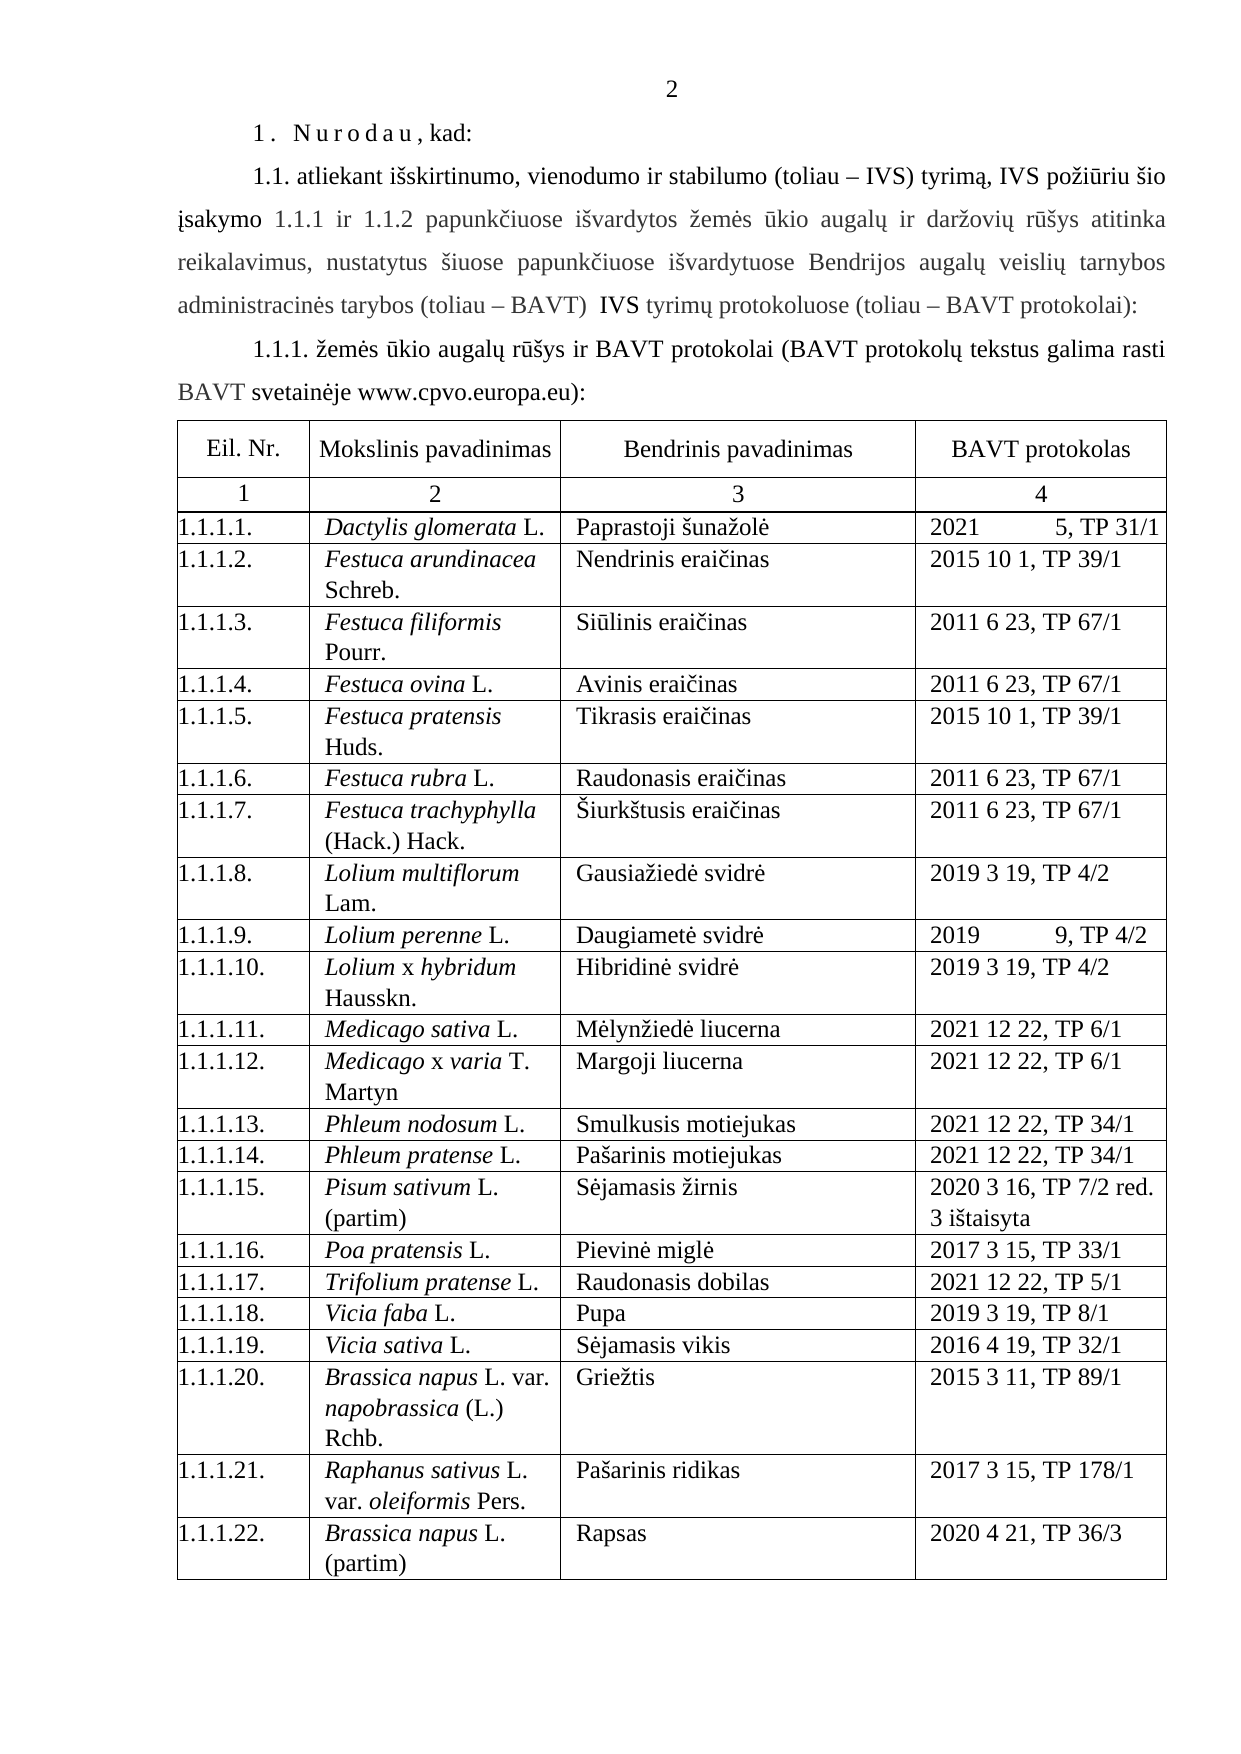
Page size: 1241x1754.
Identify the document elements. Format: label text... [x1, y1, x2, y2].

table_cell Gausiažiedė svidrė [561, 858, 915, 919]
table_cell 1.1.1.12. [178, 1046, 309, 1108]
table_cell Šiurkštusis eraičinas [561, 795, 915, 857]
table_cell Siūlinis eraičinas [561, 607, 915, 668]
table_cell 2021 12 22, TP 34/1 [916, 1141, 1166, 1171]
text 1.1. atliekant išskirtinumo, vienodumo ir stabilumo (toliau – IVS) tyrimą, IVS požiūriu šio įsakymo 1.1.1 ir 1.1.2 papunkčiuose išvardytos žemės ūkio augalų ir daržovių rūšys atitinka reikalavimus, nustatytus šiuose papunkčiuose išvardytuose Bendrijos augalų veislių tarnybos administracinės tarybos (toliau – BAVT) IVS tyrimų protokoluose (toliau – BAVT protokolai): [177, 161, 1167, 319]
table_cell 3 [561, 478, 915, 511]
table_cell 2021 12 22, TP 5/1 [916, 1267, 1166, 1297]
table_cell 4 [916, 478, 1166, 511]
table_cell 1.1.1.4. [178, 669, 309, 700]
table_cell 1.1.1.15. [178, 1172, 309, 1234]
table_cell 1.1.1.18. [178, 1298, 309, 1329]
table_cell 1 [178, 478, 309, 511]
table_cell Medicago sativa L. [310, 1015, 560, 1045]
table_cell Trifolium pratense L. [310, 1267, 560, 1297]
table_cell Hibridinė svidrė [561, 952, 915, 1013]
table_cell 1.1.1.10. [178, 952, 309, 1013]
table_cell Pašarinis motiejukas [561, 1141, 915, 1171]
table_cell Mėlynžiedė liucerna [561, 1015, 915, 1045]
table_header BAVT protokolas [916, 421, 1166, 477]
table_cell 1.1.1.17. [178, 1267, 309, 1297]
table_cell 1.1.1.16. [178, 1235, 309, 1266]
table_cell Rapsas [561, 1518, 915, 1579]
table_cell Vicia faba L. [310, 1298, 560, 1329]
table_cell Festuca rubra L. [310, 764, 560, 794]
table_cell Lolium multiflorum Lam. [310, 858, 560, 919]
table_cell 1.1.1.1. [178, 513, 309, 543]
table_cell Raudonasis eraičinas [561, 764, 915, 794]
table_cell 1.1.1.13. [178, 1109, 309, 1139]
table_cell 1.1.1.22. [178, 1518, 309, 1579]
table_cell Pašarinis ridikas [561, 1455, 915, 1517]
table_cell 2021 12 22, TP 6/1 [916, 1015, 1166, 1045]
table_cell Sėjamasis vikis [561, 1330, 915, 1361]
table_cell 2019 3 19, TP 4/2 [916, 858, 1166, 919]
table_cell Festuca arundinacea Schreb. [310, 544, 560, 606]
table_cell 2021 12 22, TP 6/1 [916, 1046, 1166, 1108]
table_cell Poa pratensis L. [310, 1235, 560, 1266]
table_header Mokslinis pavadinimas [310, 421, 560, 477]
table_cell Phleum nodosum L. [310, 1109, 560, 1139]
table_cell 2016 4 19, TP 32/1 [916, 1330, 1166, 1361]
table_cell Griežtis [561, 1362, 915, 1454]
table_cell Pupa [561, 1298, 915, 1329]
table_cell 2015 10 1, TP 39/1 [916, 544, 1166, 606]
table_header Eil. Nr. [178, 421, 309, 477]
table_cell 2020 4 21, TP 36/3 [916, 1518, 1166, 1579]
table_cell Sėjamasis žirnis [561, 1172, 915, 1234]
table_cell 1.1.1.8. [178, 858, 309, 919]
table_cell Lolium x hybridum Hausskn. [310, 952, 560, 1013]
table_cell 2020 3 16, TP 7/2 red. 3 ištaisyta [916, 1172, 1166, 1234]
table_cell 2011 6 23, TP 67/1 [916, 607, 1166, 668]
table_cell Festuca trachyphylla (Hack.) Hack. [310, 795, 560, 857]
table_cell 2019 3 19, TP 4/2 [916, 952, 1166, 1013]
table_cell Smulkusis motiejukas [561, 1109, 915, 1139]
table_cell 2011 6 23, TP 67/1 [916, 795, 1166, 857]
table_cell 1.1.1.5. [178, 701, 309, 762]
table_cell Avinis eraičinas [561, 669, 915, 700]
table_cell 1.1.1.14. [178, 1141, 309, 1171]
table_cell Phleum pratense L. [310, 1141, 560, 1171]
table_cell 2017 3 15, TP 33/1 [916, 1235, 1166, 1266]
table_cell 1.1.1.3. [178, 607, 309, 668]
table_cell 1.1.1.19. [178, 1330, 309, 1361]
table_cell 2017 3 15, TP 178/1 [916, 1455, 1166, 1517]
table_cell Lolium perenne L. [310, 920, 560, 951]
table_cell Festuca ovina L. [310, 669, 560, 700]
table_cell Festuca pratensis Huds. [310, 701, 560, 762]
table_cell 2 [310, 478, 560, 511]
table_cell Dactylis glomerata L. [310, 513, 560, 543]
table_cell 2019 3 19, TP 8/1 [916, 1298, 1166, 1329]
table_cell 2011 6 23, TP 67/1 [916, 764, 1166, 794]
table_cell Daugiametė svidrė [561, 920, 915, 951]
text 1.1.1. žemės ūkio augalų rūšys ir BAVT protokolai (BAVT protokolų tekstus galima rasti BAVT svetainėje www.cpvo.europa.eu): [177, 334, 1167, 406]
table_cell 1.1.1.21. [178, 1455, 309, 1517]
table_cell Raphanus sativus L. var. oleiformis Pers. [310, 1455, 560, 1517]
table_header Bendrinis pavadinimas [561, 421, 915, 477]
table_cell Raudonasis dobilas [561, 1267, 915, 1297]
table_cell Medicago x varia T. Martyn [310, 1046, 560, 1108]
table_cell 1.1.1.20. [178, 1362, 309, 1454]
table_cell Brassica napus L. (partim) [310, 1518, 560, 1579]
table_cell Brassica napus L. var. napobrassica (L.) Rchb. [310, 1362, 560, 1454]
table_cell Margoji liucerna [561, 1046, 915, 1108]
table_cell 2015 3 11, TP 89/1 [916, 1362, 1166, 1454]
table_cell 1.1.1.2. [178, 544, 309, 606]
table_cell Paprastoji šunažolė [561, 513, 915, 543]
table_cell 2021 12 22, TP 34/1 [916, 1109, 1166, 1139]
table_cell 1.1.1.11. [178, 1015, 309, 1045]
table_cell Tikrasis eraičinas [561, 701, 915, 762]
table_cell 2019 9, TP 4/2 [916, 920, 1166, 951]
text 1. Nurodau, kad: [177, 118, 1167, 147]
table_cell 1.1.1.6. [178, 764, 309, 794]
table_cell Festuca filiformis Pourr. [310, 607, 560, 668]
table_cell 1.1.1.7. [178, 795, 309, 857]
table_cell 2011 6 23, TP 67/1 [916, 669, 1166, 700]
table_cell 2021 5, TP 31/1 [916, 513, 1166, 543]
table_cell 2015 10 1, TP 39/1 [916, 701, 1166, 762]
table_cell 1.1.1.9. [178, 920, 309, 951]
table_cell Pievinė miglė [561, 1235, 915, 1266]
table_cell Vicia sativa L. [310, 1330, 560, 1361]
table_cell Pisum sativum L. (partim) [310, 1172, 560, 1234]
table_cell Nendrinis eraičinas [561, 544, 915, 606]
